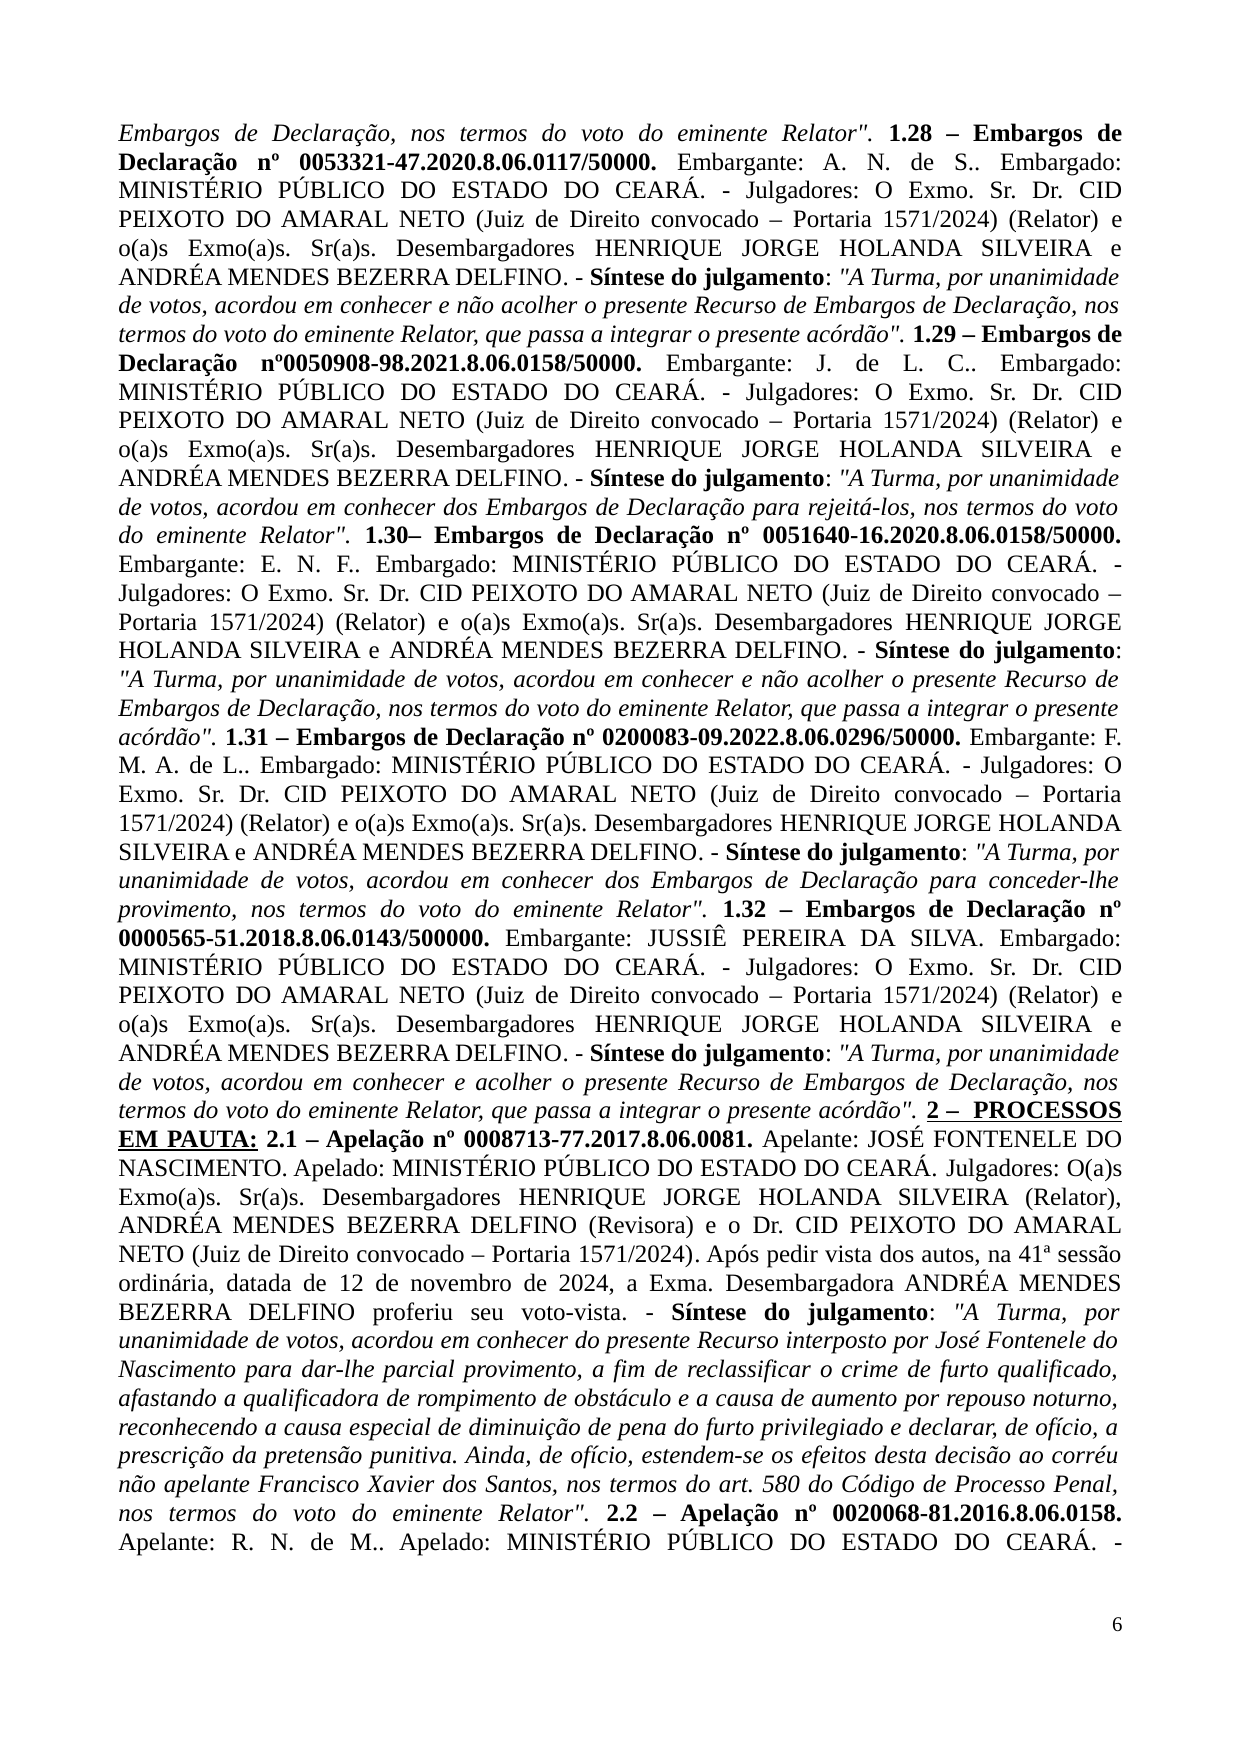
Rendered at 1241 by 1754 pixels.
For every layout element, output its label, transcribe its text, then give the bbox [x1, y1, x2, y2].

text Embargos de Declaração, nos termos do voto do eminente Relator". 1.28 – Embargos de Declaração nº 0053321-47.2020.8.06.0117/50000. Embargante: A. N. de S.. Embargado: MINISTÉRIO PÚBLICO DO ESTADO DO CEARÁ. - Julgadores: O Exmo. Sr. Dr. CID PEIXOTO DO AMARAL NETO (Juiz de Direito convocado – Portaria 1571/2024) (Relator) e o(a)s Exmo(a)s. Sr(a)s. Desembargadores HENRIQUE JORGE HOLANDA SILVEIRA e ANDRÉA MENDES BEZERRA DELFINO. - Síntese do julgamento: "A Turma, por unanimidade de votos, acordou em conhecer e não acolher o presente Recurso de Embargos de Declaração, nos termos do voto do eminente Relator, que passa a integrar o presente acórdão". 1.29 – Embargos de Declaração nº0050908-98.2021.8.06.0158/50000. Embargante: J. de L. C.. Embargado: MINISTÉRIO PÚBLICO DO ESTADO DO CEARÁ. - Julgadores: O Exmo. Sr. Dr. CID PEIXOTO DO AMARAL NETO (Juiz de Direito convocado – Portaria 1571/2024) (Relator) e o(a)s Exmo(a)s. Sr(a)s. Desembargadores HENRIQUE JORGE HOLANDA SILVEIRA e ANDRÉA MENDES BEZERRA DELFINO. - Síntese do julgamento: "A Turma, por unanimidade de votos, acordou em conhecer dos Embargos de Declaração para rejeitá-los, nos termos do voto do eminente Relator". 1.30– Embargos de Declaração nº 0051640-16.2020.8.06.0158/50000. Embargante: E. N. F.. Embargado: MINISTÉRIO PÚBLICO DO ESTADO DO CEARÁ. - Julgadores: O Exmo. Sr. Dr. CID PEIXOTO DO AMARAL NETO (Juiz de Direito convocado – Portaria 1571/2024) (Relator) e o(a)s Exmo(a)s. Sr(a)s. Desembargadores HENRIQUE JORGE HOLANDA SILVEIRA e ANDRÉA MENDES BEZERRA DELFINO. - Síntese do julgamento: "A Turma, por unanimidade de votos, acordou em conhecer e não acolher o presente Recurso de Embargos de Declaração, nos termos do voto do eminente Relator, que passa a integrar o presente acórdão". 1.31 – Embargos de Declaração nº 0200083-09.2022.8.06.0296/50000. Embargante: F. M. A. de L.. Embargado: MINISTÉRIO PÚBLICO DO ESTADO DO CEARÁ. - Julgadores: O Exmo. Sr. Dr. CID PEIXOTO DO AMARAL NETO (Juiz de Direito convocado – Portaria 1571/2024) (Relator) e o(a)s Exmo(a)s. Sr(a)s. Desembargadores HENRIQUE JORGE HOLANDA SILVEIRA e ANDRÉA MENDES BEZERRA DELFINO. - Síntese do julgamento: "A Turma, por unanimidade de votos, acordou em conhecer dos Embargos de Declaração para conceder-lhe provimento, nos termos do voto do eminente Relator". 1.32 – Embargos de Declaração nº 0000565-51.2018.8.06.0143/500000. Embargante: JUSSIÊ PEREIRA DA SILVA. Embargado: MINISTÉRIO PÚBLICO DO ESTADO DO CEARÁ. - Julgadores: O Exmo. Sr. Dr. CID PEIXOTO DO AMARAL NETO (Juiz de Direito convocado – Portaria 1571/2024) (Relator) e o(a)s Exmo(a)s. Sr(a)s. Desembargadores HENRIQUE JORGE HOLANDA SILVEIRA e ANDRÉA MENDES BEZERRA DELFINO. - Síntese do julgamento: "A Turma, por unanimidade de votos, acordou em conhecer e acolher o presente Recurso de Embargos de Declaração, nos termos do voto do eminente Relator, que passa a integrar o presente acórdão". 2 – PROCESSOS EM PAUTA: 2.1 – Apelação nº 0008713-77.2017.8.06.0081. Apelante: JOSÉ FONTENELE DO NASCIMENTO. Apelado: MINISTÉRIO PÚBLICO DO ESTADO DO CEARÁ. Julgadores: O(a)s Exmo(a)s. Sr(a)s. Desembargadores HENRIQUE JORGE HOLANDA SILVEIRA (Relator), ANDRÉA MENDES BEZERRA DELFINO (Revisora) e o Dr. CID PEIXOTO DO AMARAL NETO (Juiz de Direito convocado – Portaria 1571/2024). Após pedir vista dos autos, na 41ª sessão ordinária, datada de 12 de novembro de 2024, a Exma. Desembargadora ANDRÉA MENDES BEZERRA DELFINO proferiu seu voto-vista. - Síntese do julgamento: "A Turma, por unanimidade de votos, acordou em conhecer do presente Recurso interposto por José Fontenele do Nascimento para dar-lhe parcial provimento, a fim de reclassificar o crime de furto qualificado, afastando a qualificadora de rompimento de obstáculo e a causa de aumento por repouso noturno, reconhecendo a causa especial de diminuição de pena do furto privilegiado e declarar, de ofício, a prescrição da pretensão punitiva. Ainda, de ofício, estendem-se os efeitos desta decisão ao corréu não apelante Francisco Xavier dos Santos, nos termos do art. 580 do Código de Processo Penal, nos termos do voto do eminente Relator". 2.2 – Apelação nº 0020068-81.2016.8.06.0158. Apelante: R. N. de M.. Apelado: MINISTÉRIO PÚBLICO DO ESTADO DO CEARÁ. [118, 118, 1122, 1556]
